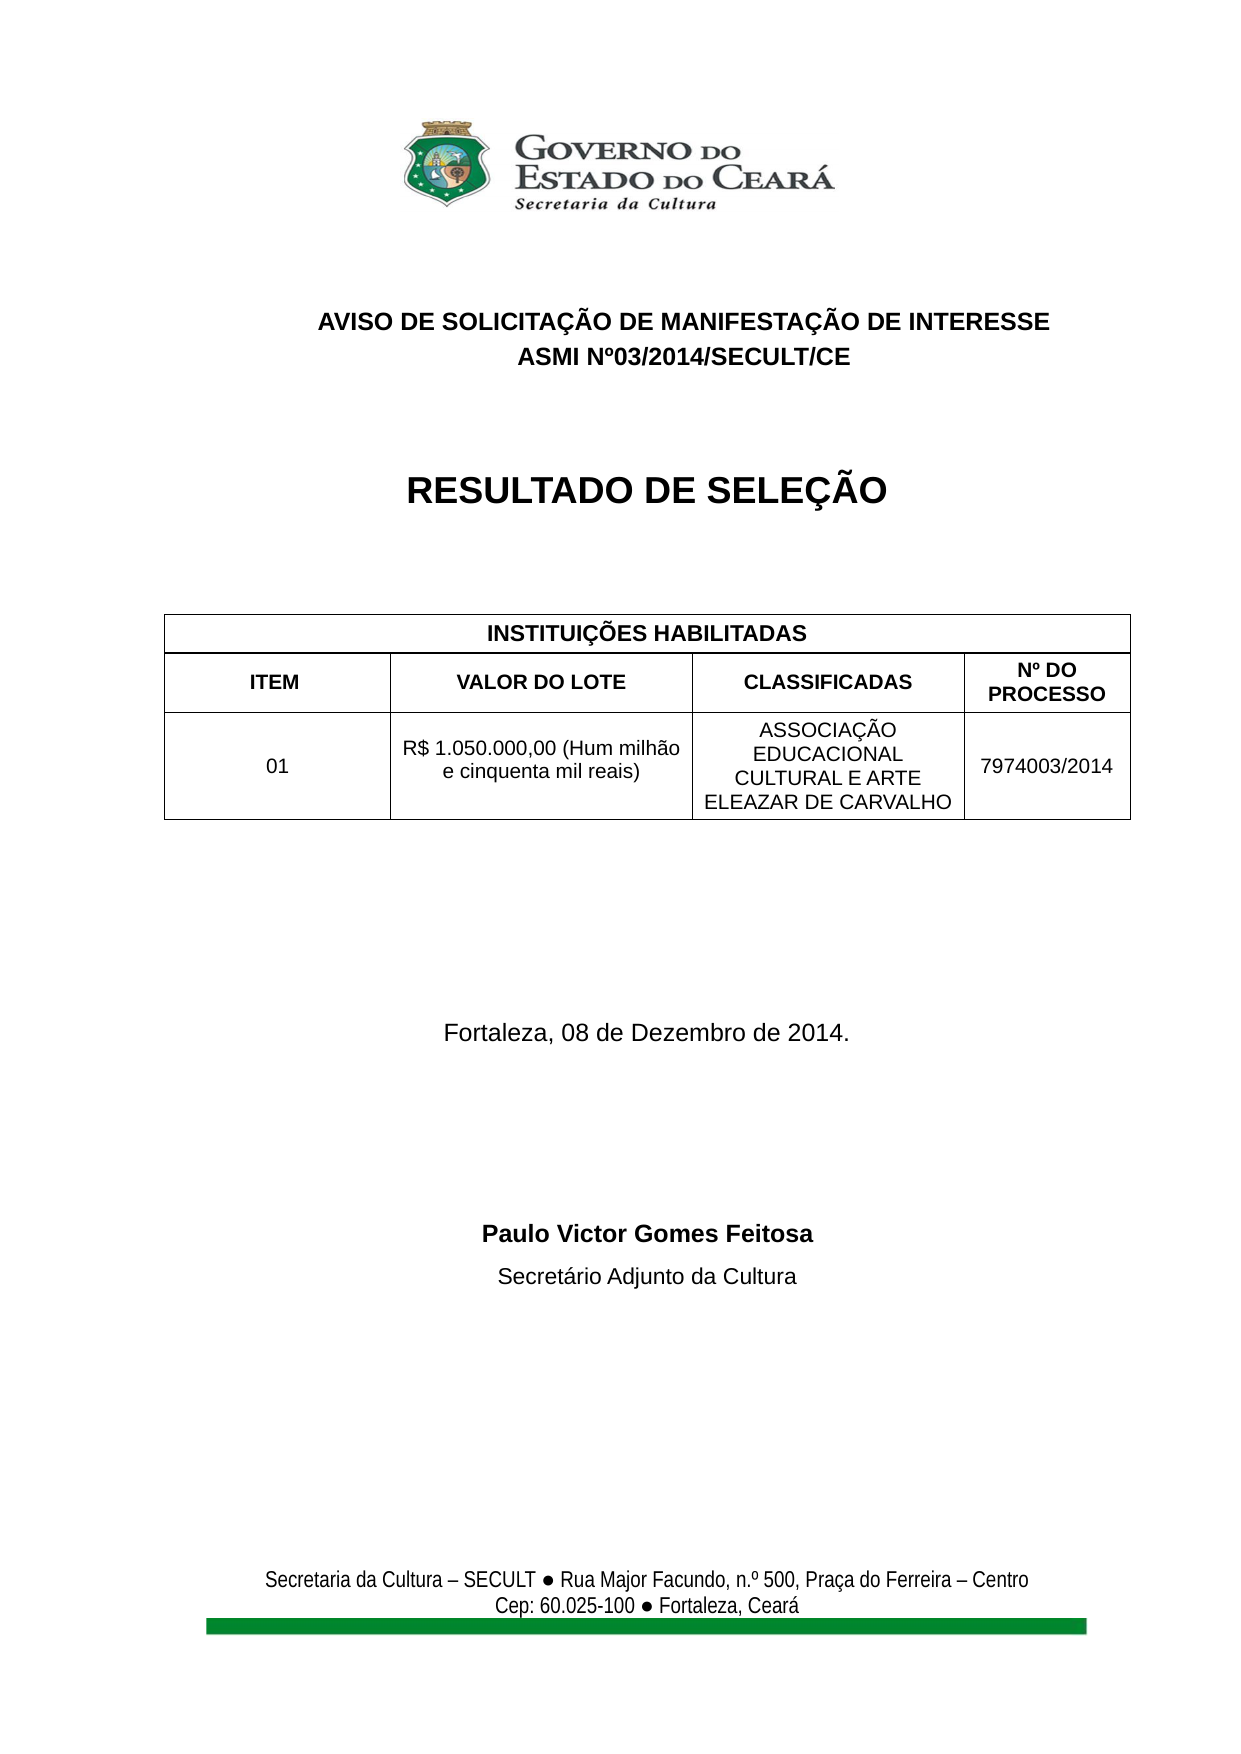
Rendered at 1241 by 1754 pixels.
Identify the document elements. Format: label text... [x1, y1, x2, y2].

text ASMI Nº03/2014/SECULT/CE [164, 342, 1130, 371]
text Paulo Victor Gomes Feitosa [164, 1219, 1131, 1248]
table_header CLASSIFICADAS [693, 654, 964, 712]
table_cell ASSOCIAÇÃO EDUCACIONAL CULTURAL E ARTE ELEAZAR DE CARVALHO [693, 713, 964, 819]
table_cell 7974003/2014 [965, 713, 1130, 819]
picture [400, 118, 839, 212]
table_cell R$ 1.050.000,00 (Hum milhão e cinquenta mil reais) [391, 713, 692, 819]
text RESULTADO DE SELEÇÃO [164, 468, 1130, 511]
text AVISO DE SOLICITAÇÃO DE MANIFESTAÇÃO DE INTERESSE [164, 307, 1130, 336]
text Fortaleza, 08 de Dezembro de 2014. [164, 1018, 1130, 1047]
picture [206, 1618, 1088, 1636]
text Secretário Adjunto da Cultura [164, 1263, 1130, 1289]
table_header Nº DO PROCESSO [965, 654, 1130, 712]
table_header ITEM [165, 654, 390, 712]
table_header VALOR DO LOTE [391, 654, 692, 712]
table_header INSTITUIÇÕES HABILITADAS [165, 615, 1130, 652]
table_cell 01 [165, 713, 390, 819]
